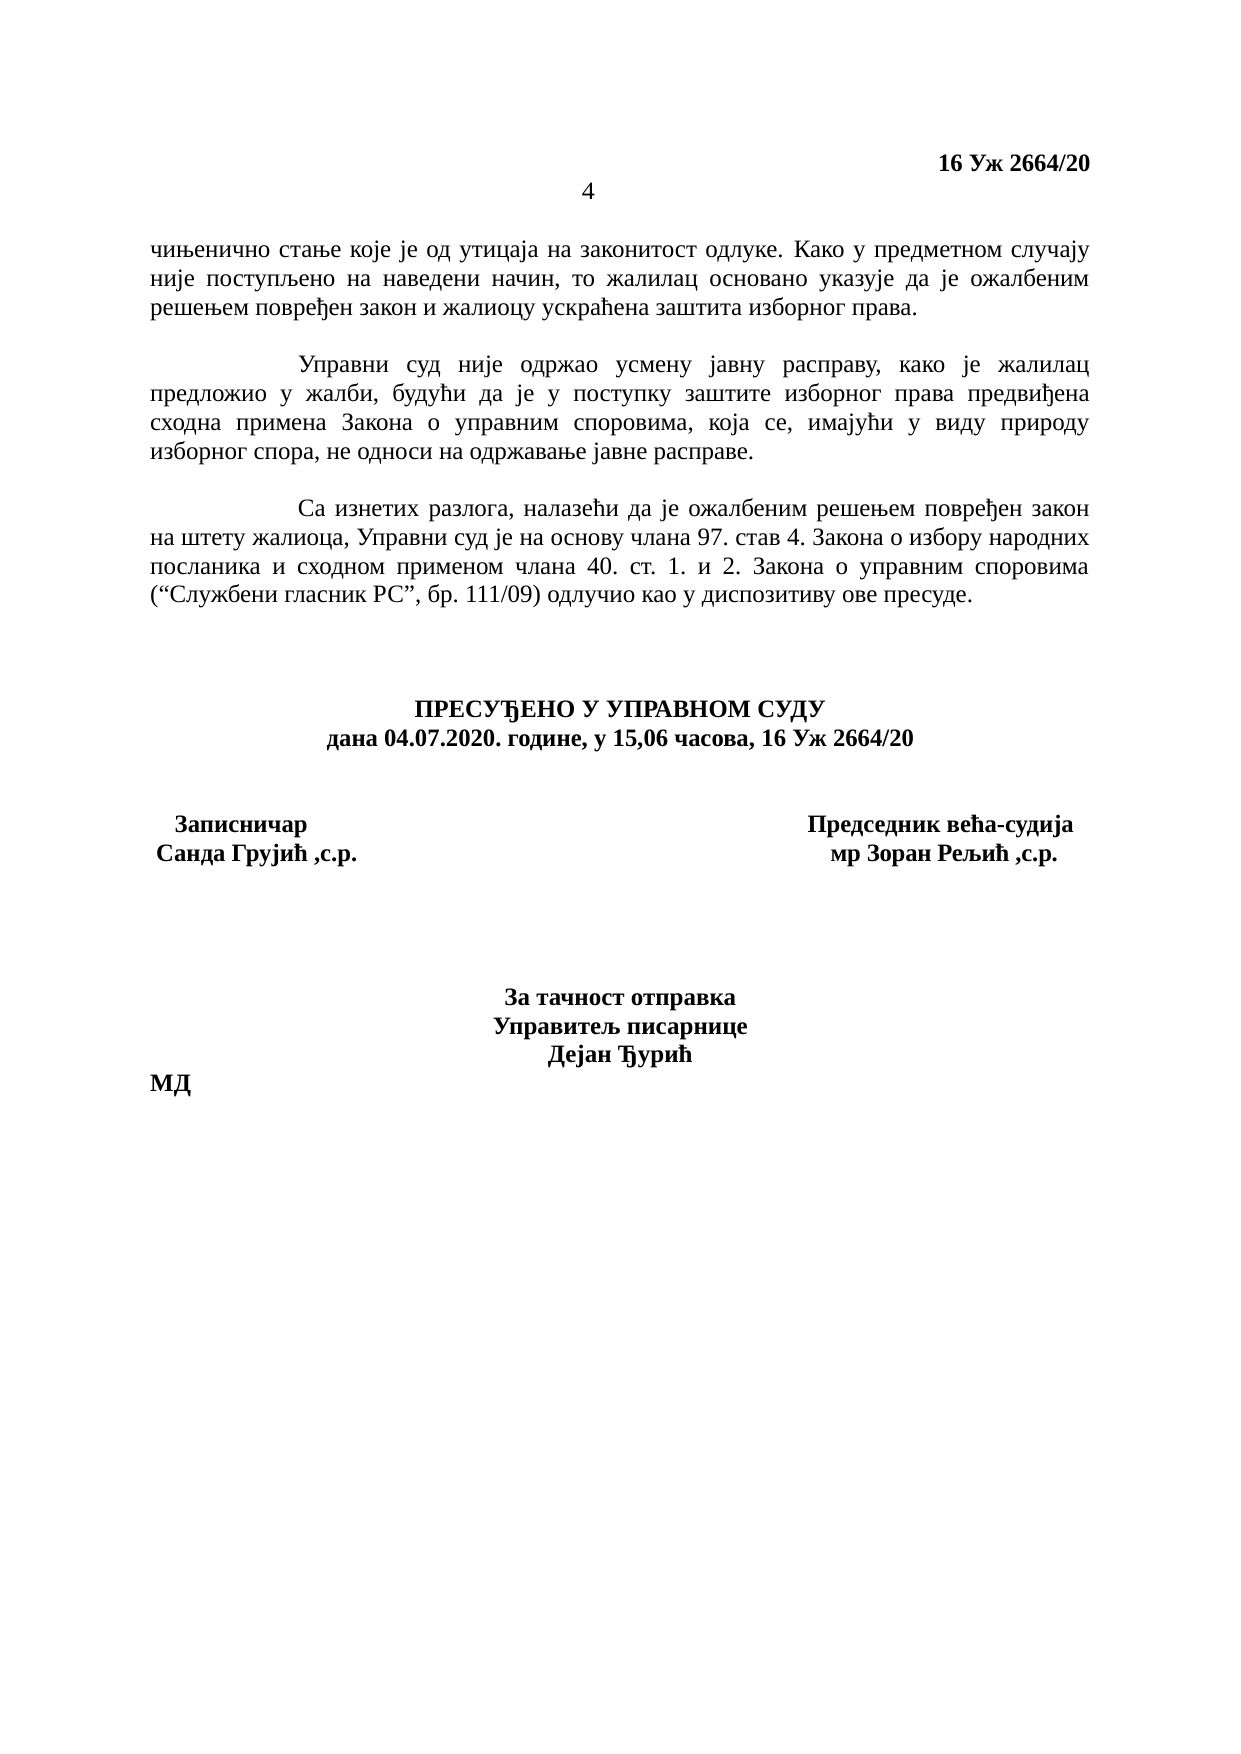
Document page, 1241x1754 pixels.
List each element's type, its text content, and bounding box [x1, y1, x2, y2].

text Санда Грујић ,с.р. мр Зоран Рељић ,с.р. [150, 838, 1090, 867]
text Дејан Ђурић [150, 1039, 1090, 1068]
text Записничар Председник већа-судија [150, 809, 1090, 838]
text Са изнетих разлога, налазећи да је ожалбеним решењем повређен закон на штету жалиоца, Управни суд је на основу члана 97. став 4. Закона о избору народних посланика и сходном применом члана 40. ст. 1. и 2. Закона о управним споровима (“Службени гласник РС”, бр. 111/09) одлучио као у диспозитиву ове пресуде. [150, 493, 1090, 608]
text чињенично стање које је од утицаја на законитост одлуке. Како у предметном случају није поступљено на наведени начин, то жалилац основано указује да је ожалбеним решењем повређен закон и жалиоцу ускраћена заштита изборног права. [150, 234, 1090, 321]
text За тачност отправка [150, 982, 1090, 1011]
text дана 04.07.2020. године, у 15,06 часова, 16 Уж 2664/20 [150, 723, 1090, 752]
text МД [150, 1068, 1090, 1097]
text ПРЕСУЂЕНО У УПРАВНОМ СУДУ [150, 694, 1090, 723]
text Управни суд није одржао усмену јавну расправу, како је жалилац предложио у жалби, будући да је у поступку заштите изборног права предвиђена сходна примена Закона о управним споровима, која се, имајући у виду природу изборног спора, не односи на одржавање јавне расправе. [150, 349, 1090, 464]
text Управитељ писарнице [150, 1011, 1090, 1039]
